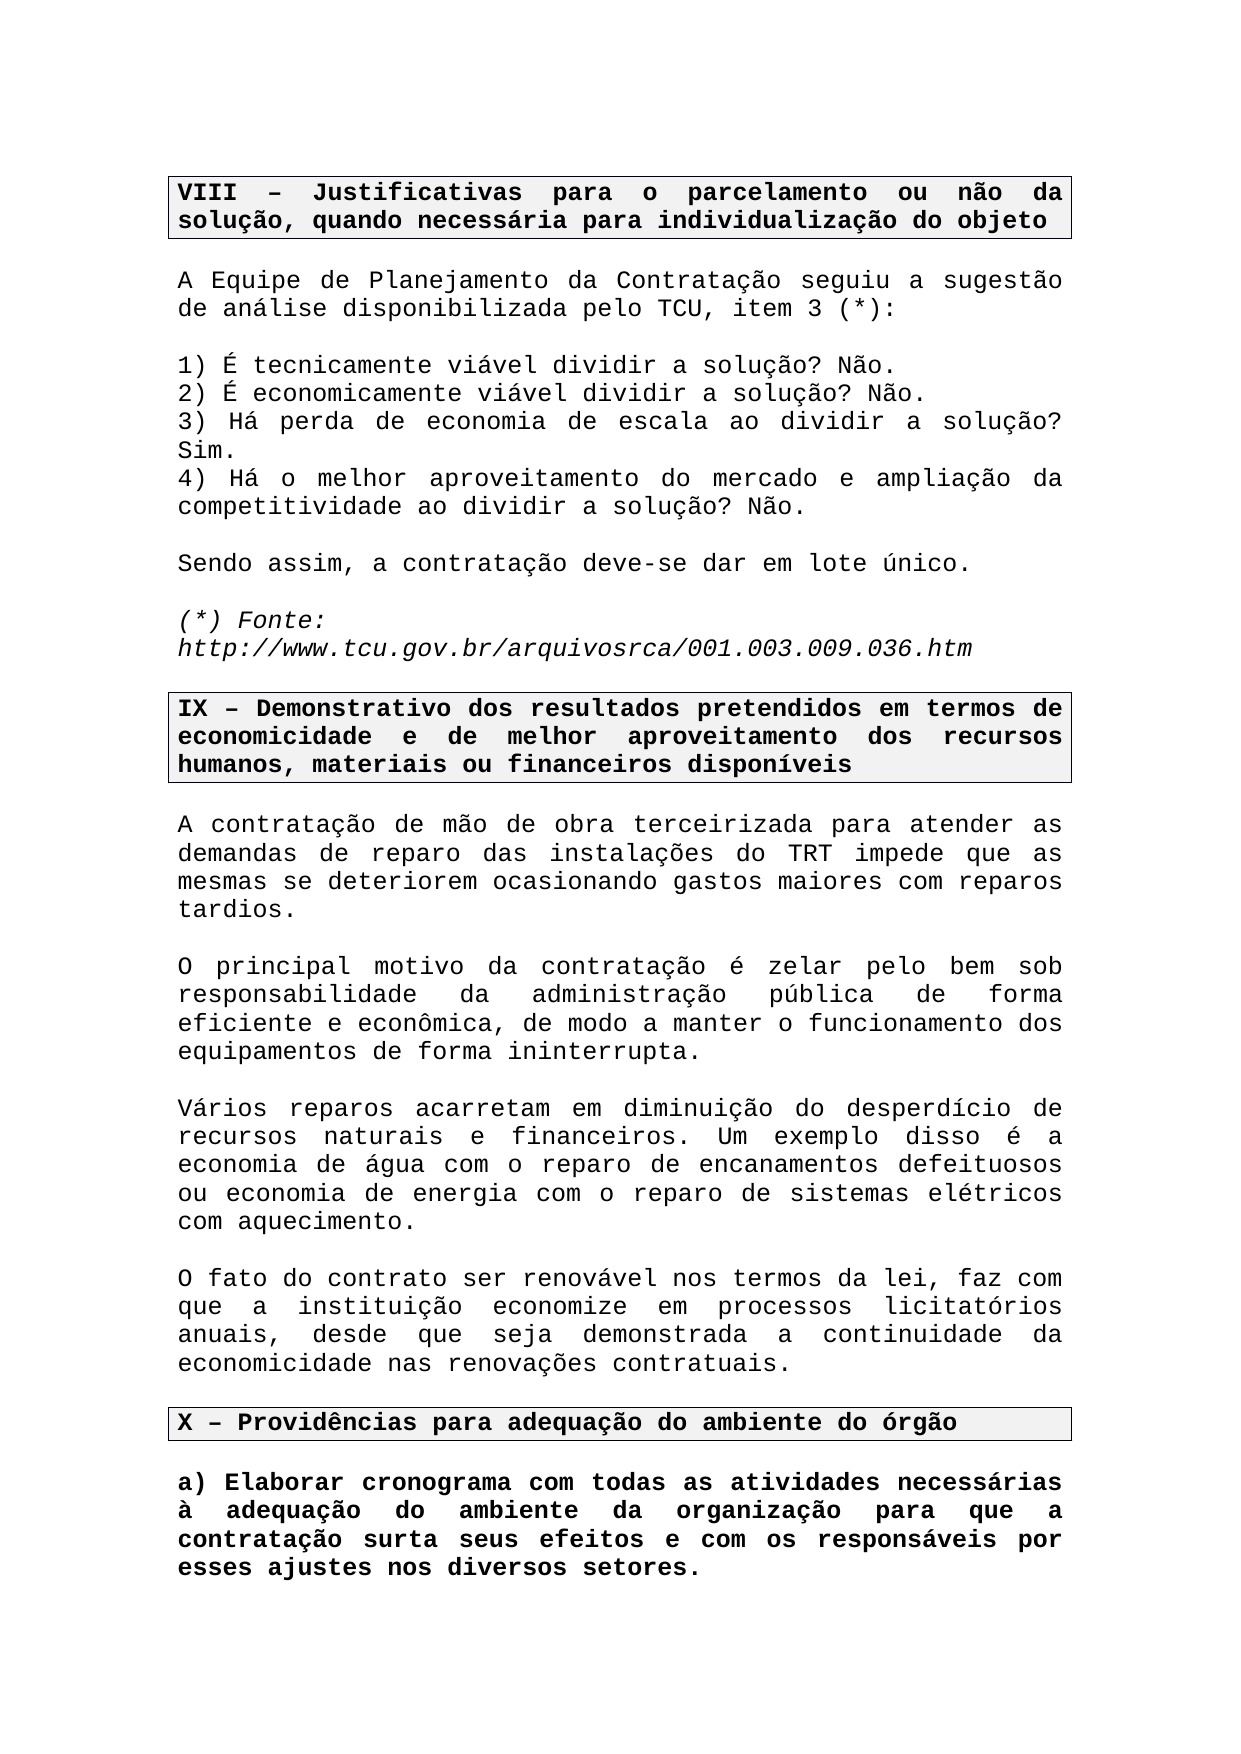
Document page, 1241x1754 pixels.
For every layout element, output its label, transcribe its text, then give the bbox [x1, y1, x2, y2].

text Vários reparos acarretam em diminuição do desperdício de recursos naturais e financeiros. Um exemplo disso é a economia de água com o reparo de encanamentos defeituosos ou economia de energia com o reparo de sistemas elétricos com aquecimento. [177, 1095, 1063, 1237]
text (*) Fonte: [177, 607, 1063, 636]
text 3) Há perda de economia de escala ao dividir a solução? Sim. [177, 409, 1063, 466]
text VIII – Justificativas para o parcelamento ou não da solução, quando necessária para individualização do objeto [169, 177, 1071, 238]
text http://www.tcu.gov.br/arquivosrca/001.003.009.036.htm [177, 636, 1063, 664]
text a) Elaborar cronograma com todas as atividades necessárias à adequação do ambiente da organização para que a contratação surta seus efeitos e com os responsáveis por esses ajustes nos diversos setores. [177, 1470, 1063, 1583]
text O fato do contrato ser renovável nos termos da lei, faz com que a instituição economize em processos licitatórios anuais, desde que seja demonstrada a continuidade da economicidade nas renovações contratuais. [177, 1265, 1063, 1378]
text 4) Há o melhor aproveitamento do mercado e ampliação da competitividade ao dividir a solução? Não. [177, 466, 1063, 522]
text 2) É economicamente viável dividir a solução? Não. [177, 381, 1063, 409]
text IX – Demonstrativo dos resultados pretendidos em termos de economicidade e de melhor aproveitamento dos recursos humanos, materiais ou financeiros disponíveis [169, 693, 1071, 782]
text O principal motivo da contratação é zelar pelo bem sob responsabilidade da administração pública de forma eficiente e econômica, de modo a manter o funcionamento dos equipamentos de forma ininterrupta. [177, 953, 1063, 1067]
text A Equipe de Planejamento da Contratação seguiu a sugestão de análise disponibilizada pelo TCU, item 3 (*): [177, 267, 1063, 324]
text X – Providências para adequação do ambiente do órgão [169, 1408, 1071, 1440]
text 1) É tecnicamente viável dividir a solução? Não. [177, 352, 1063, 381]
text A contratação de mão de obra terceirizada para atender as demandas de reparo das instalações do TRT impede que as mesmas se deteriorem ocasionando gastos maiores com reparos tardios. [177, 812, 1063, 925]
text Sendo assim, a contratação deve-se dar em lote único. [177, 551, 1063, 579]
